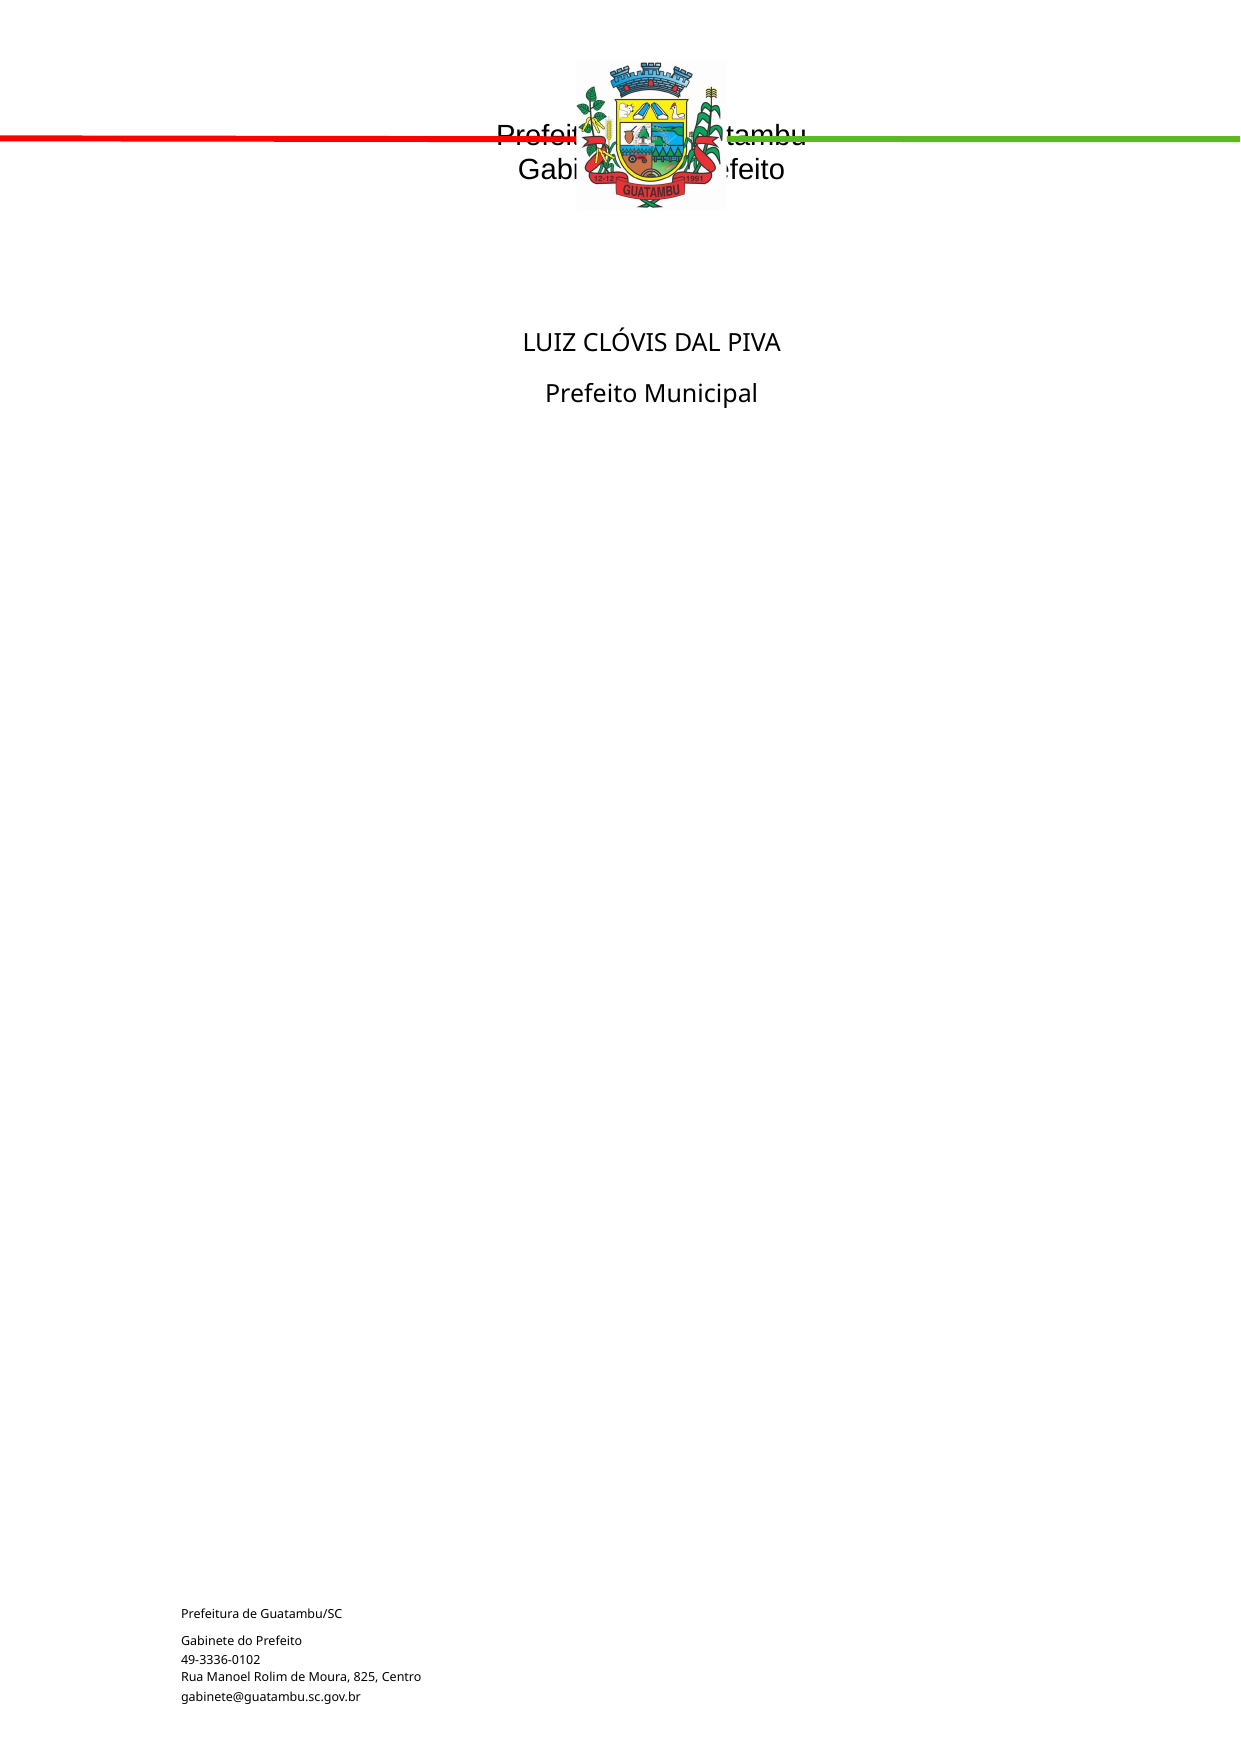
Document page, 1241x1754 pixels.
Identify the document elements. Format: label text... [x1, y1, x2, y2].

text LUIZ CLÓVIS DAL PIVA [181, 324, 1122, 359]
text Prefeito Municipal [181, 376, 1122, 410]
